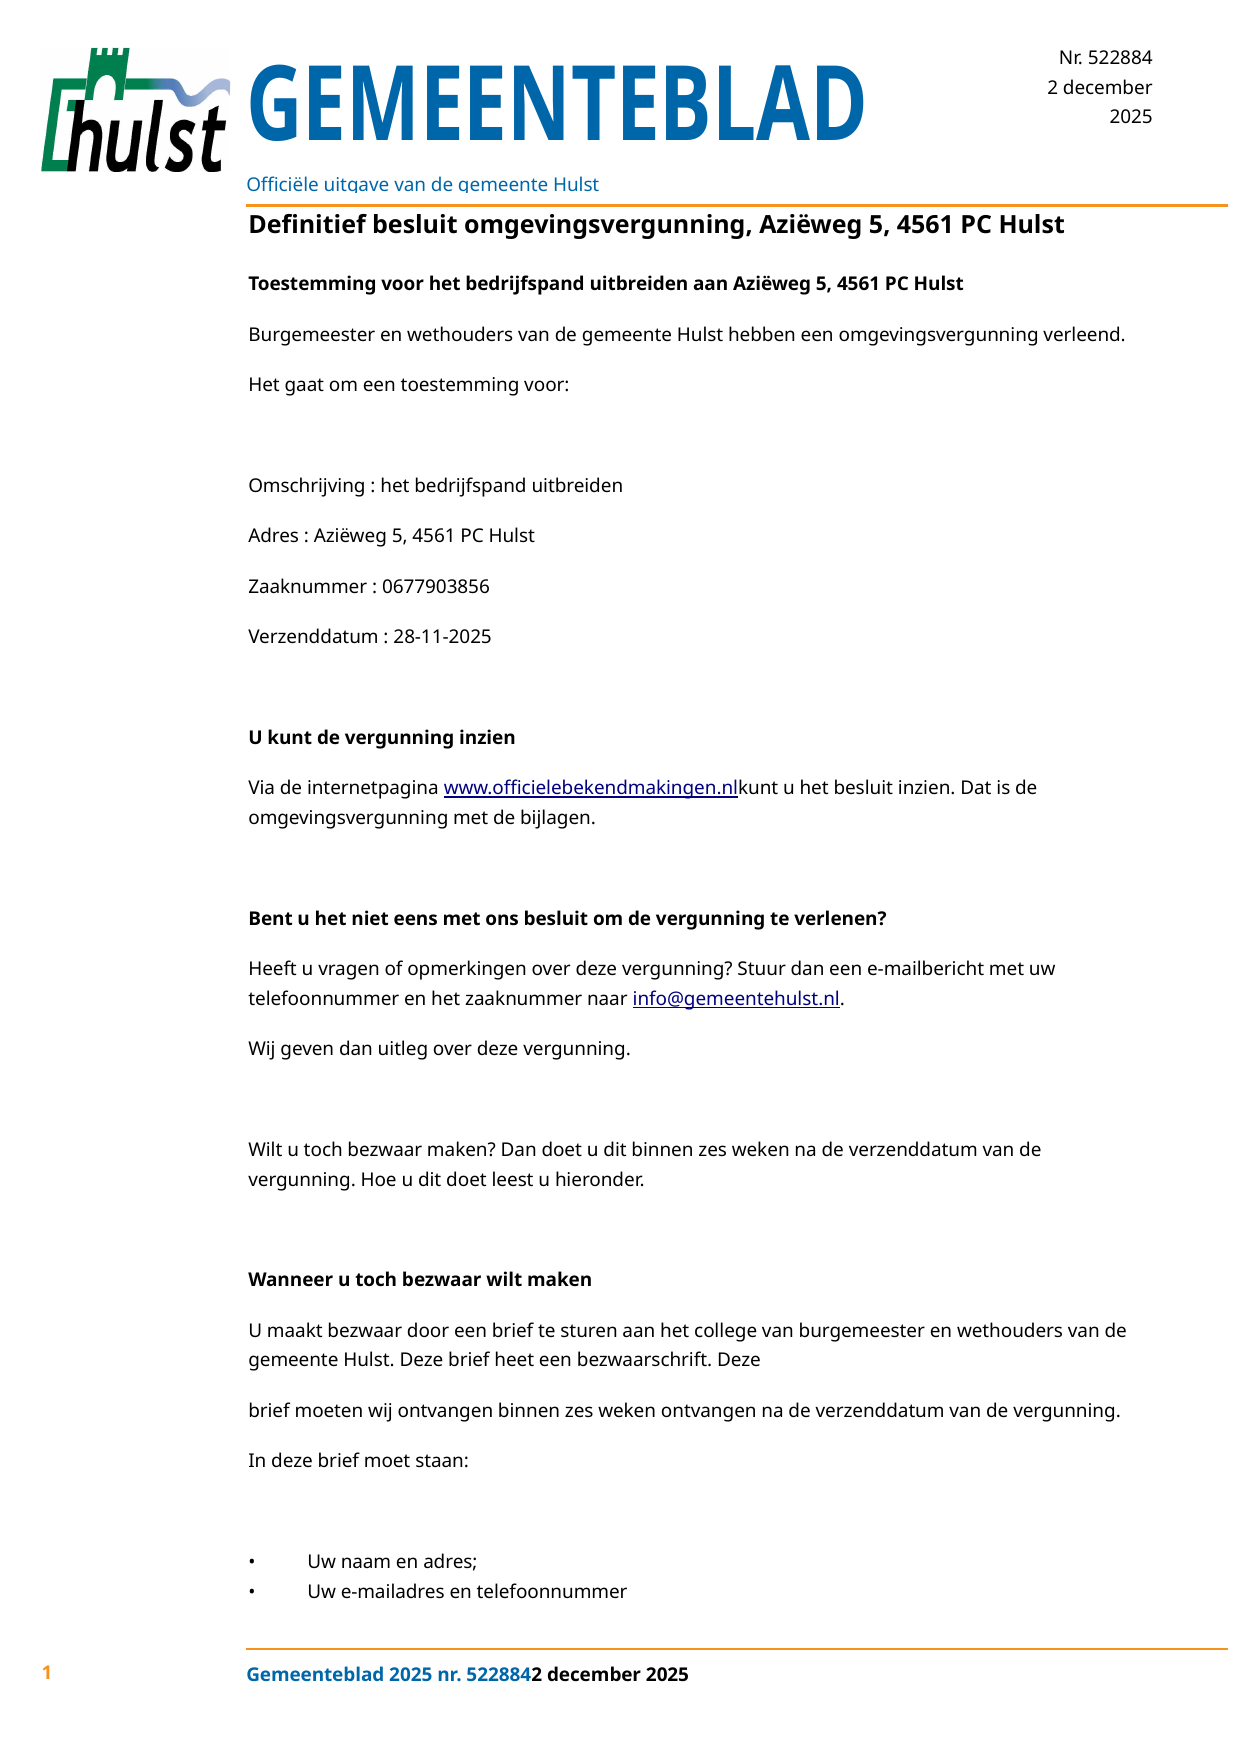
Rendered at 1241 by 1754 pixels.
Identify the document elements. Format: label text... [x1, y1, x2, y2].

text Toestemming voor het bedrijfspand uitbreiden aan Aziëweg 5, 4561 PC Hulst [248, 270, 1152, 296]
text Adres : Aziëweg 5, 4561 PC Hulst [248, 522, 1152, 548]
text Het gaat om een toestemming voor: [248, 371, 1152, 397]
picture [41, 47, 231, 172]
text Wilt u toch bezwaar maken? Dan doet u dit binnen zes weken na de verzenddatum van de vergunning. Hoe u dit doet leest u hieronder. [248, 1136, 1152, 1191]
text Heeft u vragen of opmerkingen over deze vergunning? Stuur dan een e-mailbericht met uw telefoonnummer en het zaaknummer naar info@gemeentehulst.nl. [248, 955, 1152, 1011]
text Bent u het niet eens met ons besluit om de vergunning te verlenen? [248, 905, 1152, 931]
text Omschrijving : het bedrijfspand uitbreiden [248, 472, 1152, 498]
text In deze brief moet staan: [248, 1447, 1152, 1473]
text Via de internetpagina www.officielebekendmakingen.nlkunt u het besluit inzien. Dat is de omgevingsvergunning met de bijlagen. [248, 774, 1152, 830]
text Burgemeester en wethouders van de gemeente Hulst hebben een omgevingsvergunning verleend. [248, 321, 1152, 346]
text U kunt de vergunning inzien [248, 724, 1152, 750]
text brief moeten wij ontvangen binnen zes weken ontvangen na de verzenddatum van de vergunning. [248, 1397, 1152, 1423]
text Wanneer u toch bezwaar wilt maken [248, 1267, 1152, 1292]
text Verzenddatum : 28-11-2025 [248, 623, 1152, 649]
list Uw e-mailadres en telefoonnummer [248, 1578, 1152, 1603]
text Wij geven dan uitleg over deze vergunning. [248, 1035, 1152, 1061]
text Zaaknummer : 0677903856 [248, 573, 1152, 598]
text U maakt bezwaar door een brief te sturen aan het college van burgemeester en wethouders van de gemeente Hulst. Deze brief heet een bezwaarschrift. Deze [248, 1317, 1152, 1372]
text Definitief besluit omgevingsvergunning, Aziëweg 5, 4561 PC Hulst [248, 207, 1152, 241]
list Uw naam en adres; [248, 1548, 1152, 1574]
